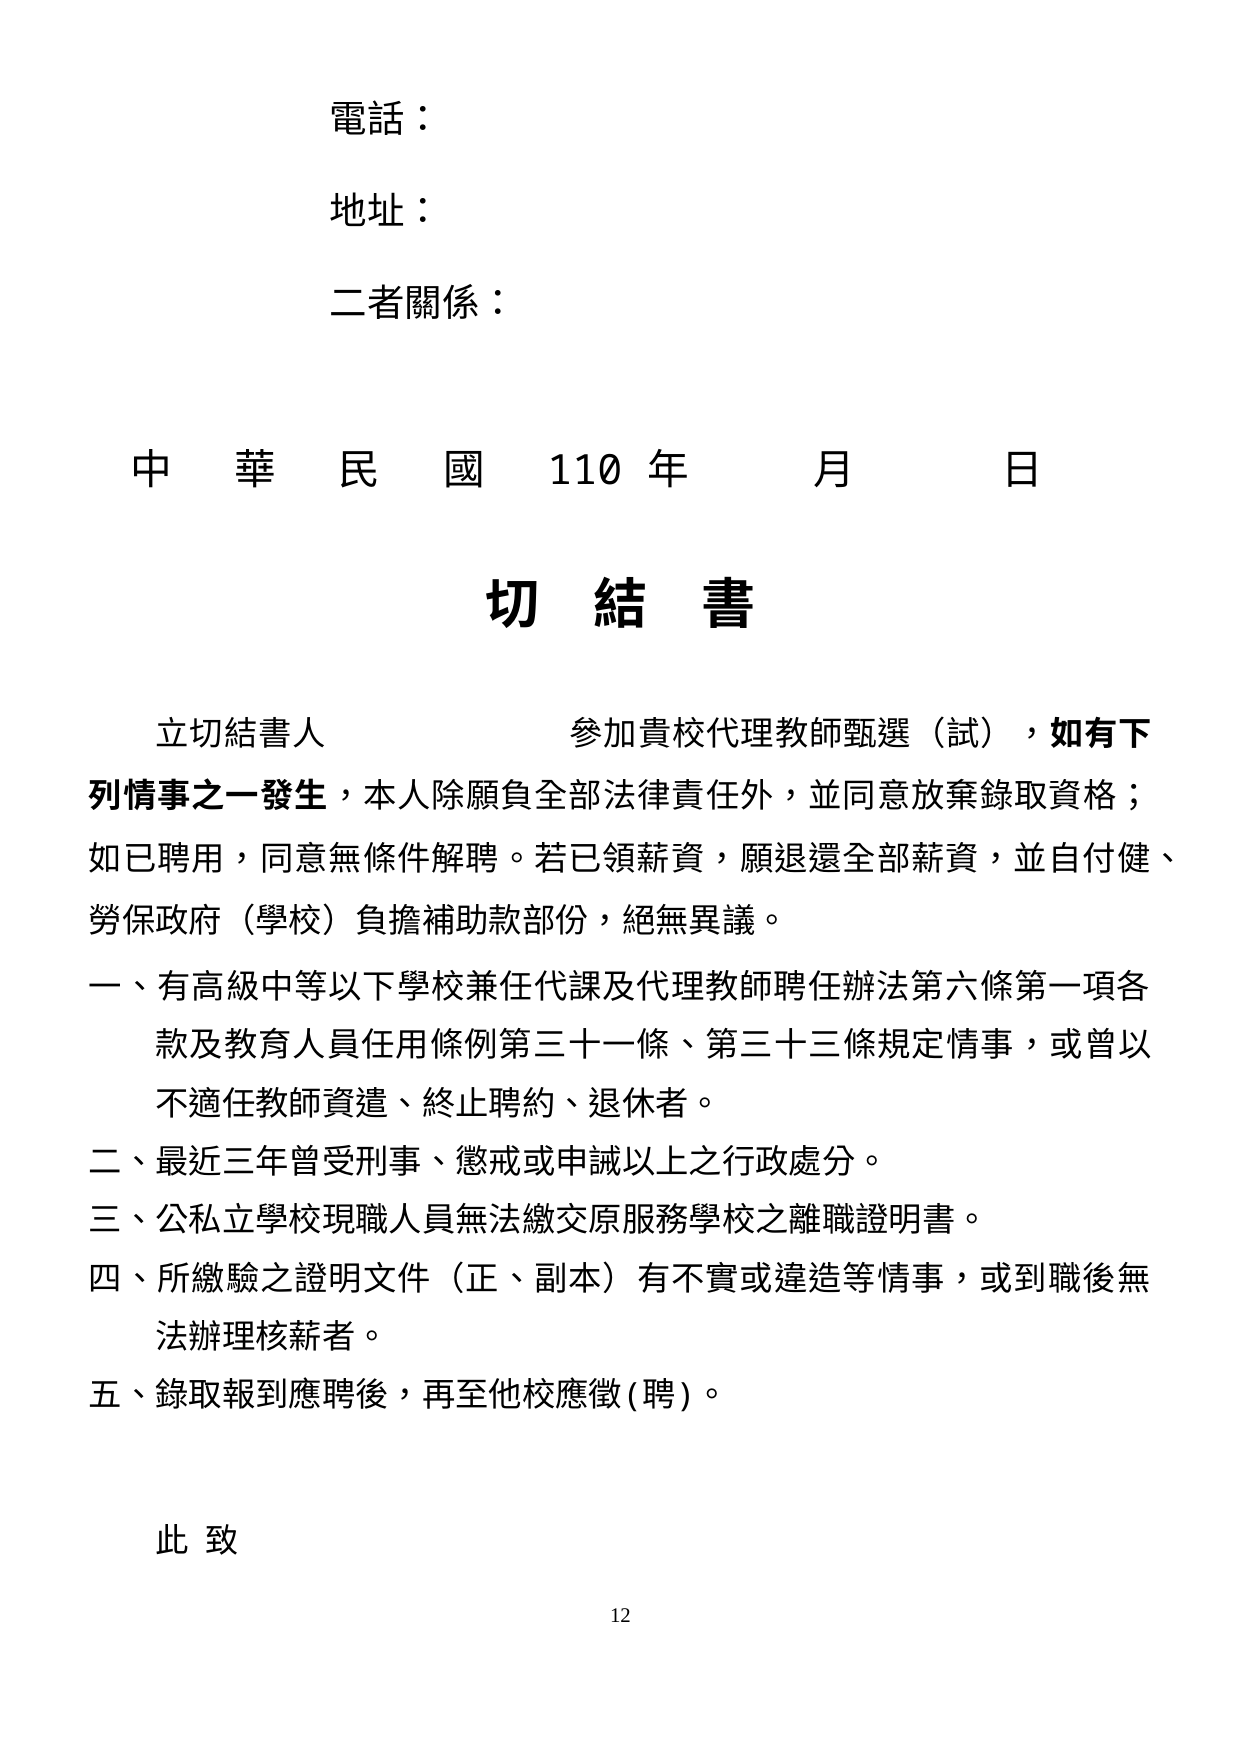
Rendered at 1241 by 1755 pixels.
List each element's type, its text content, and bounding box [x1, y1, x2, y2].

text 此 致 [89, 1496, 1152, 1559]
text 一、有高級中等以下學校兼任代課及代理教師聘任辦法第六條第一項各款及教育人員任用條例第三十一條、第三十三條規定情事，或曾以不適任教師資遣、終止聘約、退休者。 [89, 952, 1152, 1127]
text 三、公私立學校現職人員無法繳交原服務學校之離職證明書。 [89, 1185, 1152, 1243]
text 地址： [89, 181, 1152, 235]
text 二者關係： [89, 272, 1152, 327]
text 電話： [89, 89, 1152, 143]
text 切 結 書 [89, 527, 1152, 652]
text 四、所繳驗之證明文件（正、副本）有不實或違造等情事，或到職後無法辦理核薪者。 [89, 1243, 1152, 1360]
text 五、錄取報到應聘後，再至他校應徵(聘)。 [89, 1360, 1152, 1418]
text 二、最近三年曾受刑事、懲戒或申誡以上之行政處分。 [89, 1127, 1152, 1185]
text 中 華 民 國 110 年 月 日 [89, 436, 1152, 497]
text 立切結書人 參加貴校代理教師甄選（試），如有下列情事之一發生，本人除願負全部法律責任外，並同意放棄錄取資格；如已聘用，同意無條件解聘。若已領薪資，願退還全部薪資，並自付健、勞保政府（學校）負擔補助款部份，絕無異議。 [89, 689, 1152, 939]
